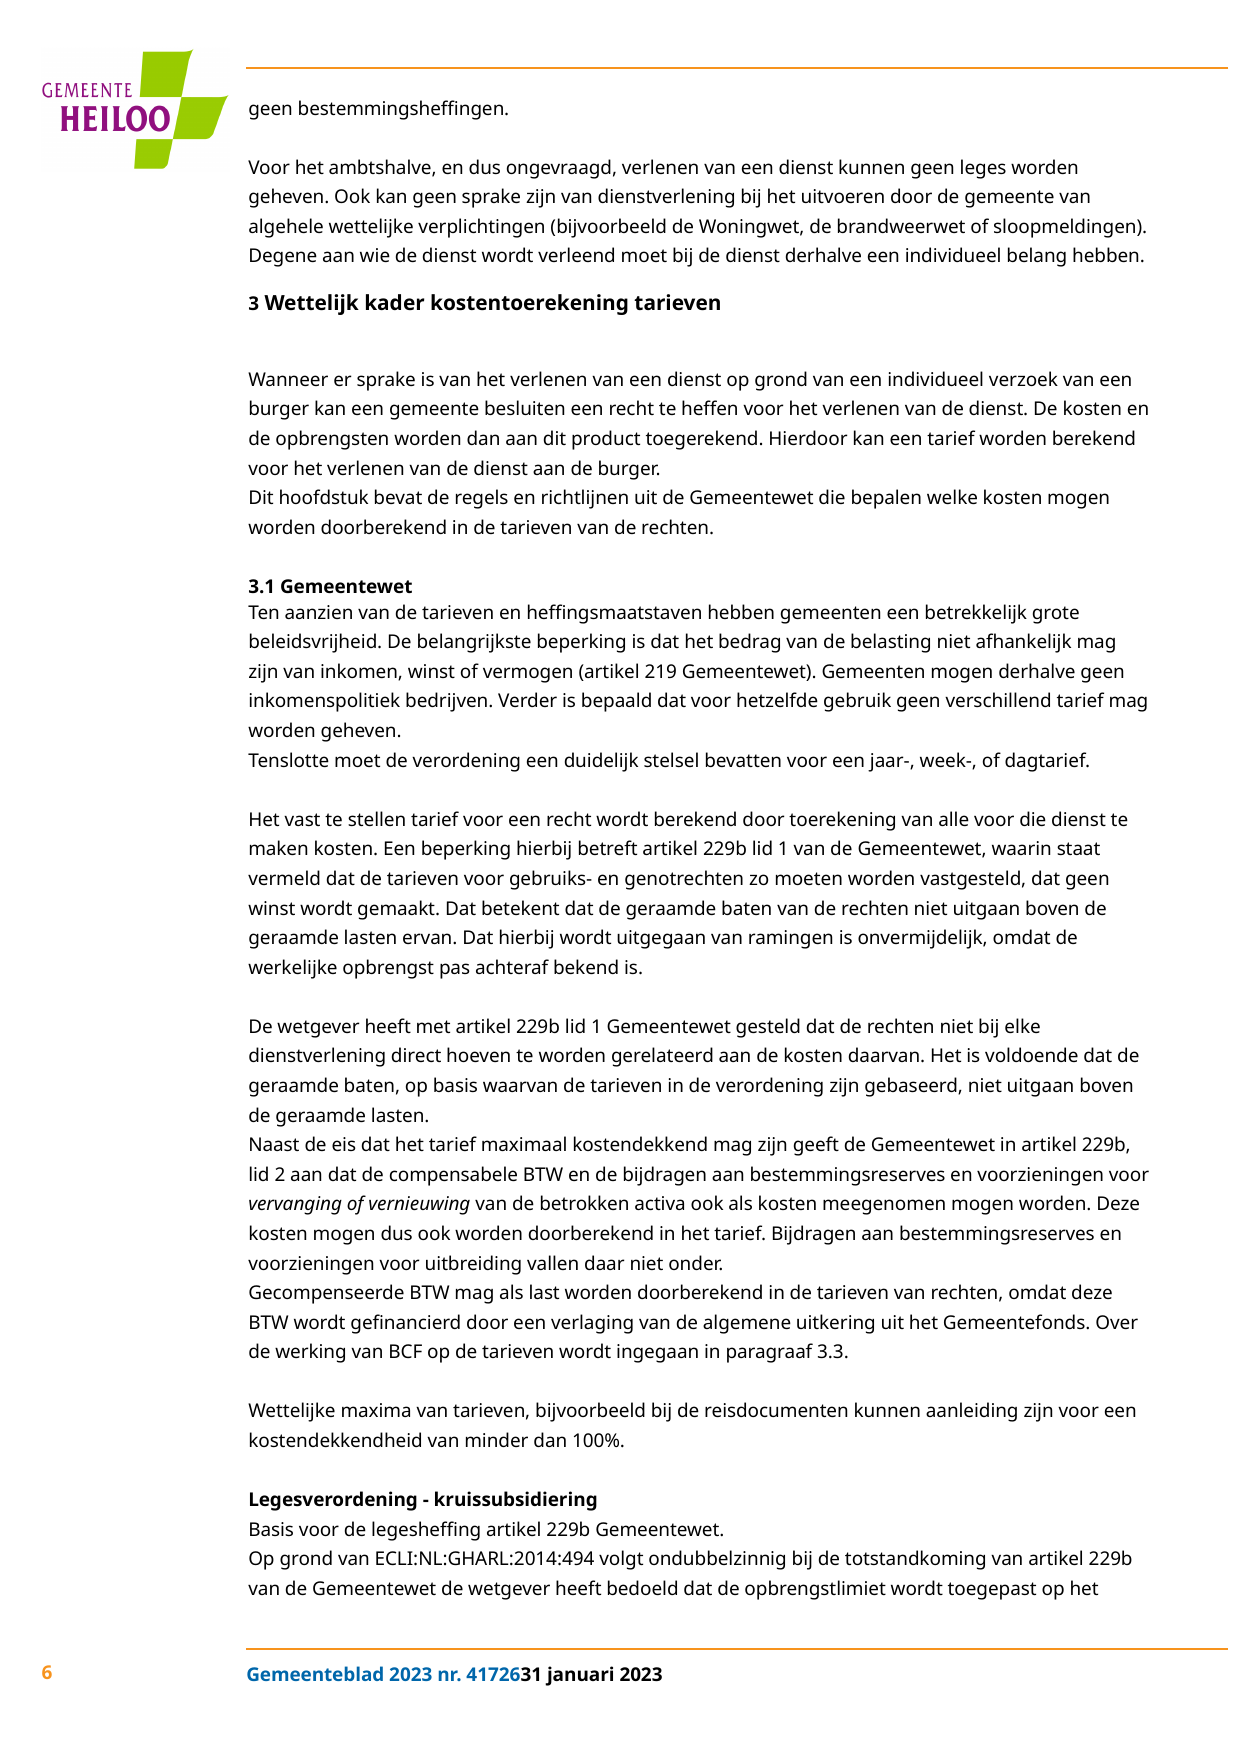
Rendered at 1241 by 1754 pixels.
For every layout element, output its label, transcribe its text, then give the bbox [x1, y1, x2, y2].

text Wettelijke maxima van tarieven, bijvoorbeeld bij de reisdocumenten kunnen aanleiding zijn voor een kostendekkendheid van minder dan 100%. [248, 1398, 1152, 1453]
text Legesverordening - kruissubsidiering [248, 1486, 1152, 1512]
text Op grond van ECLI:NL:GHARL:2014:494 volgt ondubbelzinnig bij de totstandkoming van artikel 229b van de Gemeentewet de wetgever heeft bedoeld dat de opbrengstlimiet wordt toegepast op het [248, 1546, 1152, 1601]
text Naast de eis dat het tarief maximaal kostendekkend mag zijn geeft de Gemeentewet in artikel 229b, lid 2 aan dat de compensabele BTW en de bijdragen aan bestemmingsreserves en voorzieningen voor vervanging of vernieuwing van de betrokken activa ook als kosten meegenomen mogen worden. Deze kosten mogen dus ook worden doorberekend in het tarief. Bijdragen aan bestemmingsreserves en voorzieningen voor uitbreiding vallen daar niet onder. [248, 1131, 1152, 1275]
text De wetgever heeft met artikel 229b lid 1 Gemeentewet gesteld dat de rechten niet bij elke dienstverlening direct hoeven te worden gerelateerd aan de kosten daarvan. Het is voldoende dat de geraamde baten, op basis waarvan de tarieven in de verordening zijn gebaseerd, niet uitgaan boven de geraamde lasten. [248, 1013, 1152, 1127]
text Tenslotte moet de verordening een duidelijk stelsel bevatten voor een jaar-, week-, of dagtarief. [248, 747, 1152, 772]
text Gecompenseerde BTW mag als last worden doorberekend in de tarieven van rechten, omdat deze BTW wordt gefinancierd door een verlaging van de algemene uitkering uit het Gemeentefonds. Over de werking van BCF op de tarieven wordt ingegaan in paragraaf 3.3. [248, 1279, 1152, 1364]
text Dit hoofdstuk bevat de regels en richtlijnen uit de Gemeentewet die bepalen welke kosten mogen worden doorberekend in de tarieven van de rechten. [248, 484, 1152, 540]
picture [41, 47, 231, 172]
text Het vast te stellen tarief voor een recht wordt berekend door toerekening van alle voor die dienst te maken kosten. Een beperking hierbij betreft artikel 229b lid 1 van de Gemeentewet, waarin staat vermeld dat de tarieven voor gebruiks- en genotrechten zo moeten worden vastgesteld, dat geen winst wordt gemaakt. Dat betekent dat de geraamde baten van de rechten niet uitgaan boven de geraamde lasten ervan. Dat hierbij wordt uitgegaan van ramingen is onvermijdelijk, omdat de werkelijke opbrengst pas achteraf bekend is. [248, 806, 1152, 979]
text Voor het ambtshalve, en dus ongevraagd, verlenen van een dienst kunnen geen leges worden geheven. Ook kan geen sprake zijn van dienstverlening bij het uitvoeren door de gemeente van algehele wettelijke verplichtingen (bijvoorbeeld de Woningwet, de brandweerwet of sloopmeldingen). [248, 154, 1152, 239]
text Wanneer er sprake is van het verlenen van een dienst op grond van een individueel verzoek van een burger kan een gemeente besluiten een recht te heffen voor het verlenen van de dienst. De kosten en de opbrengsten worden dan aan dit product toegerekend. Hierdoor kan een tarief worden berekend voor het verlenen van de dienst aan de burger. [248, 366, 1152, 481]
text Ten aanzien van de tarieven en heffingsmaatstaven hebben gemeenten een betrekkelijk grote beleidsvrijheid. De belangrijkste beperking is dat het bedrag van de belasting niet afhankelijk mag zijn van inkomen, winst of vermogen (artikel 219 Gemeentewet). Gemeenten mogen derhalve geen inkomenspolitiek bedrijven. Verder is bepaald dat voor hetzelfde gebruik geen verschillend tarief mag worden geheven. [248, 599, 1152, 743]
text 3 Wettelijk kader kostentoerekening tarieven [248, 288, 1152, 317]
text geen bestemmingsheffingen. [248, 95, 1152, 121]
text Basis voor de legesheffing artikel 229b Gemeentewet. [248, 1516, 1152, 1542]
text 3.1 Gemeentewet [248, 573, 1152, 599]
text Degene aan wie de dienst wordt verleend moet bij de dienst derhalve een individueel belang hebben. [248, 243, 1152, 268]
